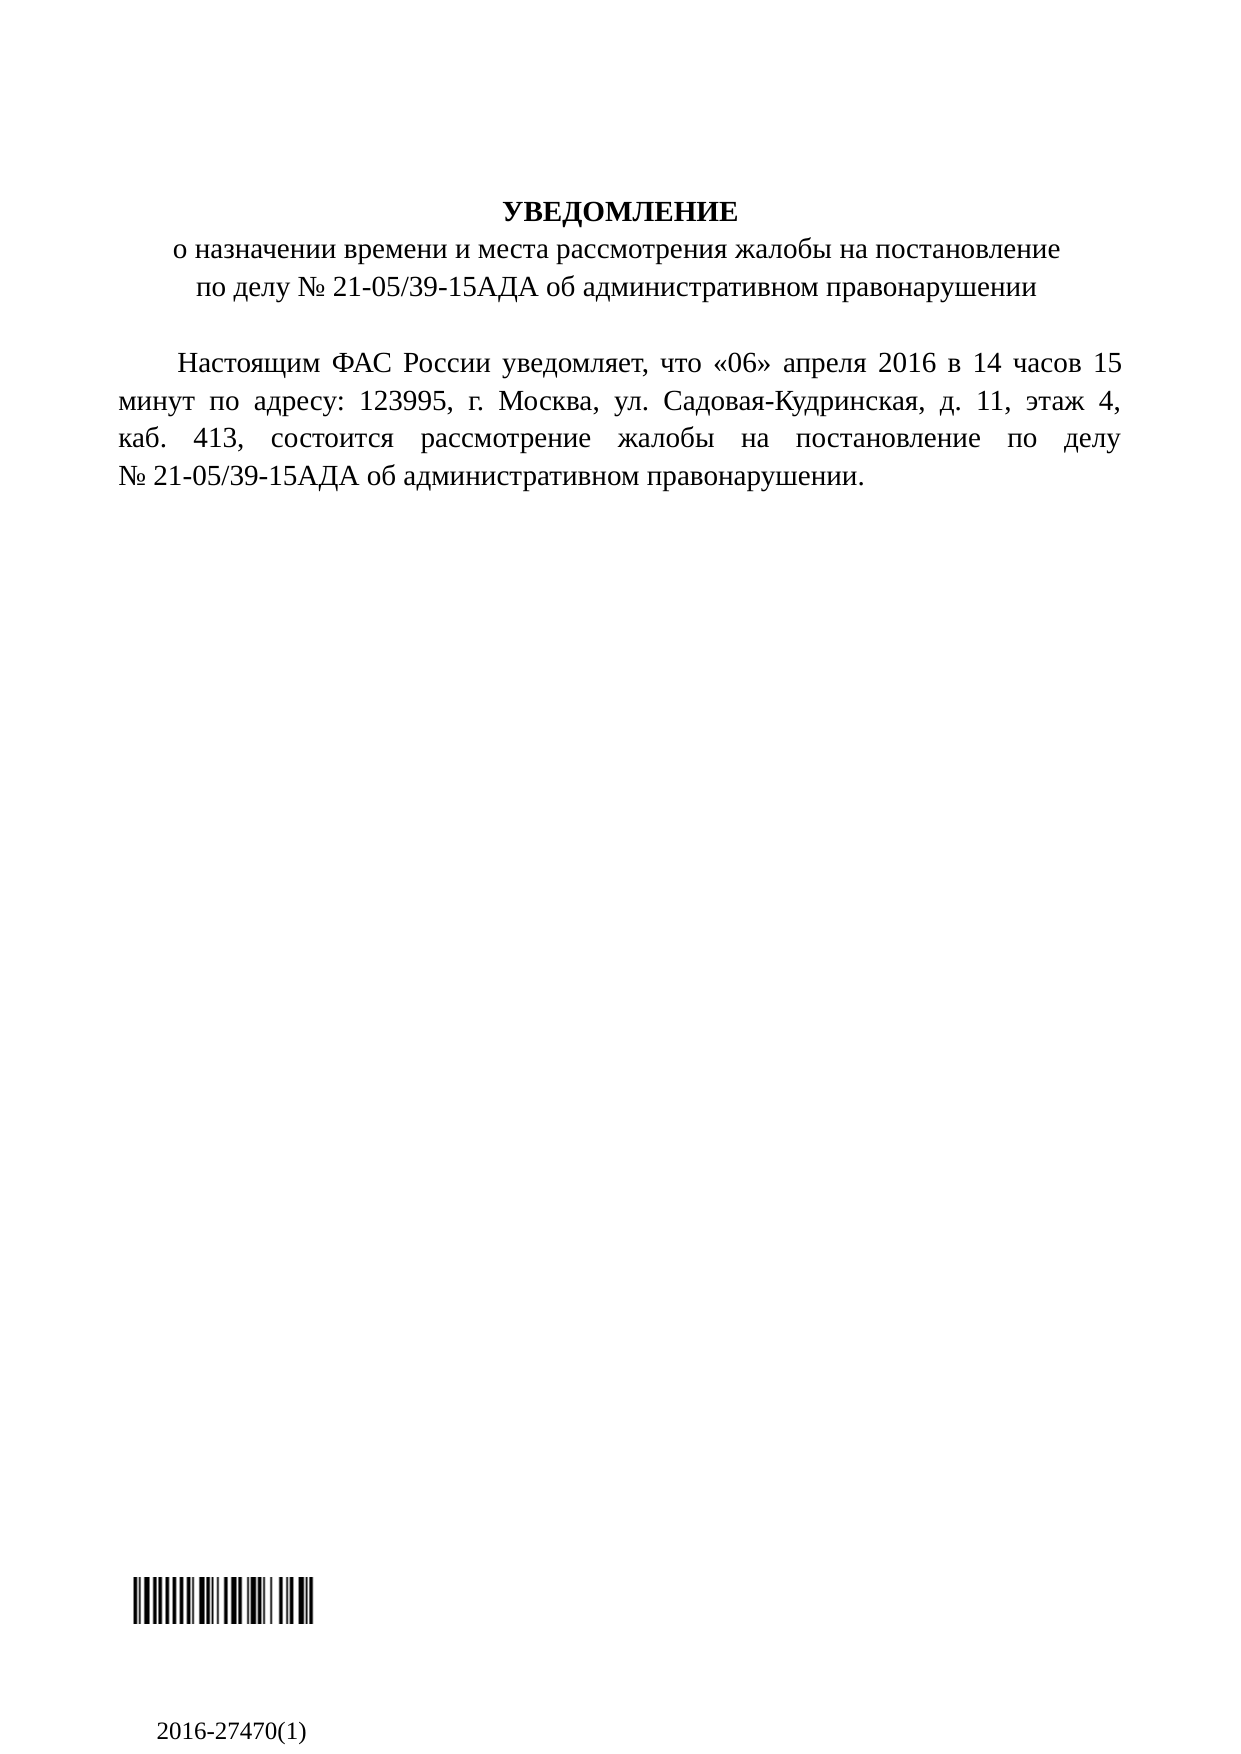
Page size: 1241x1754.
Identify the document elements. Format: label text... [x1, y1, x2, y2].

text Настоящим ФАС России уведомляет, что «06» апреля 2016 в 14 часов 15 минут по адресу: 123995, г. Москва, ул. Садовая-Кудринская, д. 11, этаж 4, каб. 413, состоится рассмотрение жалобы на постановление по делу № 21-05/39-15АДА об административном правонарушении. [118, 341, 1122, 492]
subtitle о назначении времени и места рассмотрения жалобы на постановление [118, 227, 1122, 265]
subtitle по делу № 21-05/39-15АДА об административном правонарушении [118, 265, 1122, 303]
picture [118, 1577, 331, 1624]
subtitle УВЕДОМЛЕНИЕ [118, 189, 1122, 227]
